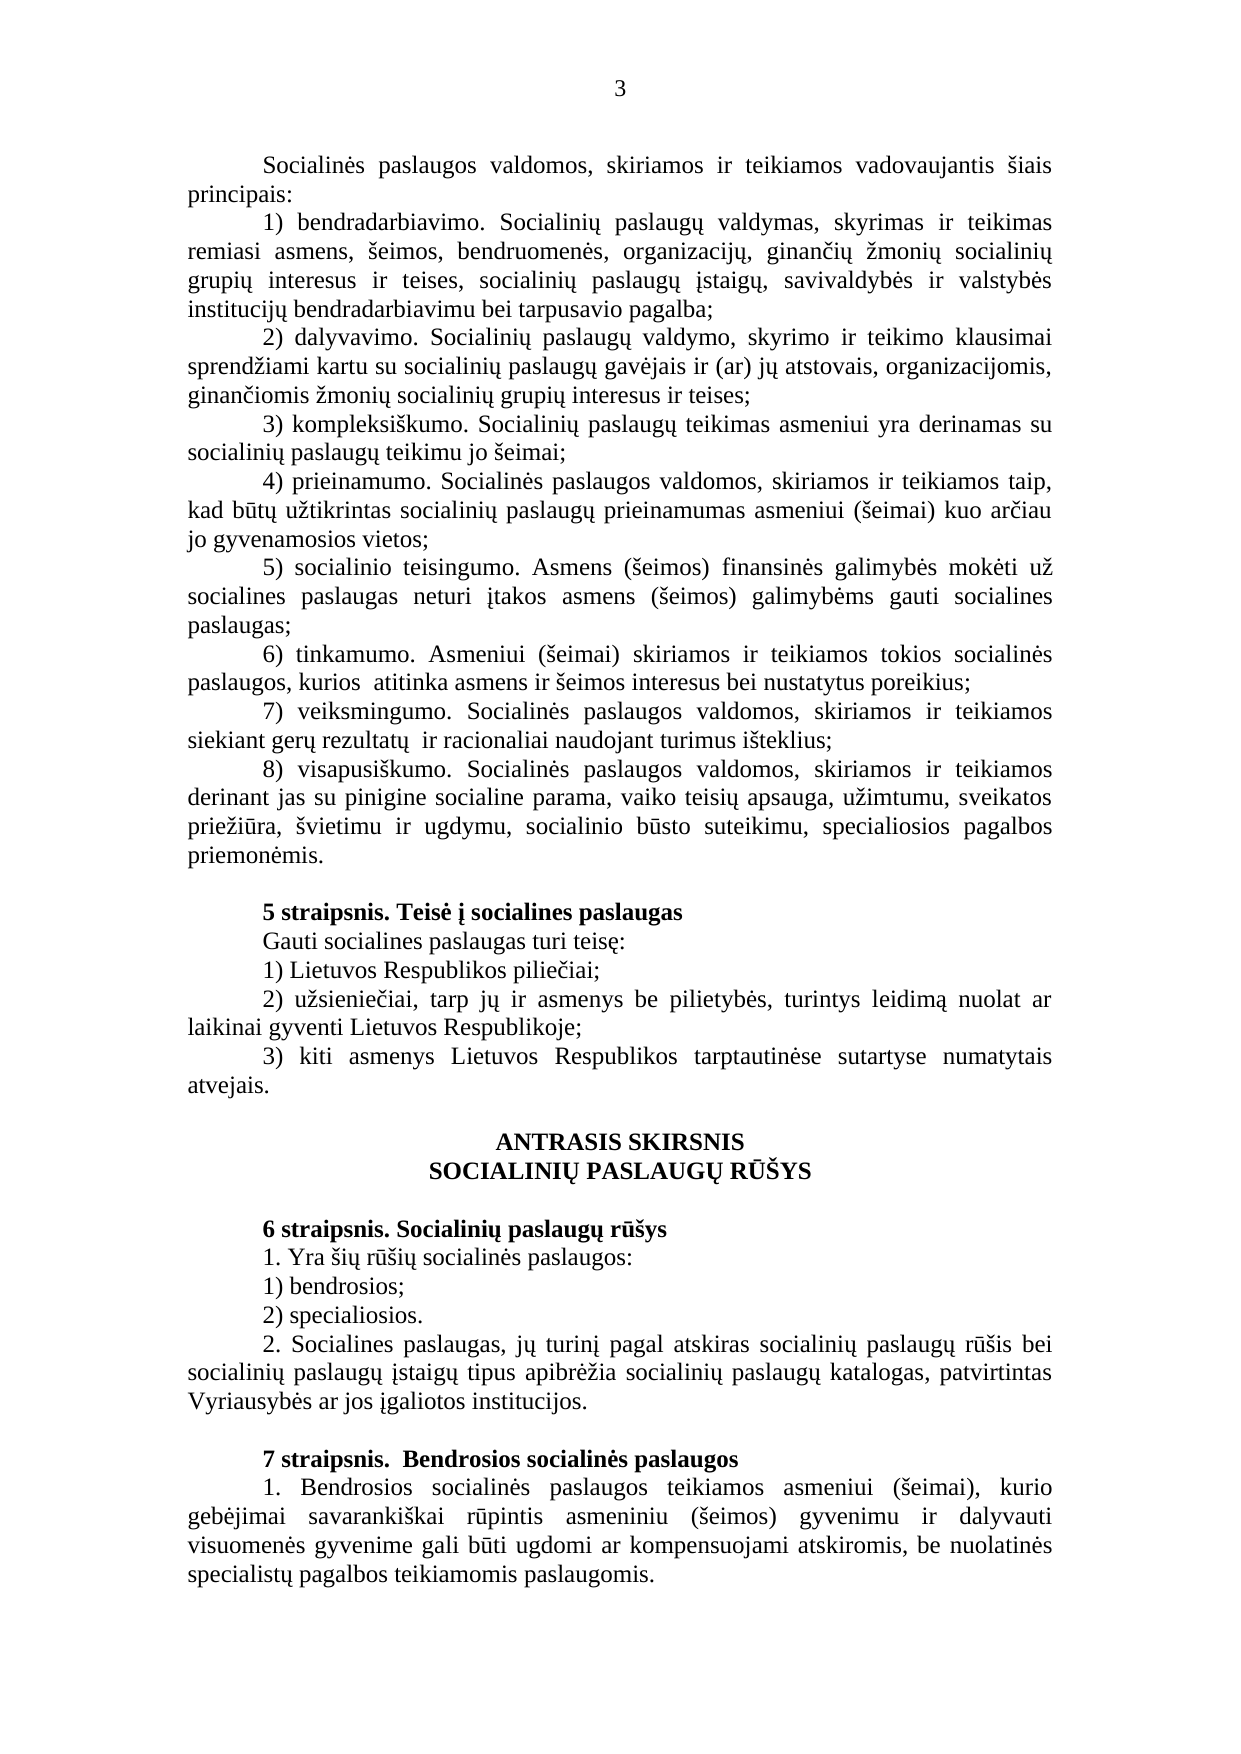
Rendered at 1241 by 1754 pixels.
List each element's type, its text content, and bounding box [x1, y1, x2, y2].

text ANTRASIS SKIRSNIS [187, 1127, 1053, 1156]
text 1. Yra šių rūšių socialinės paslaugos: [187, 1242, 1053, 1271]
text 3) kiti asmenys Lietuvos Respublikos tarptautinėse sutartyse numatytais atvejais. [187, 1041, 1053, 1099]
text 8) visapusiškumo. Socialinės paslaugos valdomos, skiriamos ir teikiamos derinant jas su pinigine socialine parama, vaiko teisių apsauga, užimtumu, sveikatos priežiūra, švietimu ir ugdymu, socialinio būsto suteikimu, specialiosios pagalbos priemonėmis. [187, 754, 1053, 869]
text 2) dalyvavimo. Socialinių paslaugų valdymo, skyrimo ir teikimo klausimai sprendžiami kartu su socialinių paslaugų gavėjais ir (ar) jų atstovais, organizacijomis, ginančiomis žmonių socialinių grupių interesus ir teises; [187, 322, 1053, 409]
text 6) tinkamumo. Asmeniui (šeimai) skiriamos ir teikiamos tokios socialinės paslaugos, kurios atitinka asmens ir šeimos interesus bei nustatytus poreikius; [187, 639, 1053, 696]
text 7 straipsnis. Bendrosios socialinės paslaugos [187, 1444, 1053, 1472]
text SOCIALINIŲ PASLAUGŲ RŪŠYS [187, 1156, 1053, 1185]
text 1. Bendrosios socialinės paslaugos teikiamos asmeniui (šeimai), kurio gebėjimai savarankiškai rūpintis asmeniniu (šeimos) gyvenimu ir dalyvauti visuomenės gyvenime gali būti ugdomi ar kompensuojami atskiromis, be nuolatinės specialistų pagalbos teikiamomis paslaugomis. [187, 1472, 1053, 1587]
text 7) veiksmingumo. Socialinės paslaugos valdomos, skiriamos ir teikiamos siekiant gerų rezultatų ir racionaliai naudojant turimus išteklius; [187, 696, 1053, 754]
text 1) Lietuvos Respublikos piliečiai; [187, 955, 1053, 984]
text Socialinės paslaugos valdomos, skiriamos ir teikiamos vadovaujantis šiais principais: [187, 150, 1053, 207]
text 5) socialinio teisingumo. Asmens (šeimos) finansinės galimybės mokėti už socialines paslaugas neturi įtakos asmens (šeimos) galimybėms gauti socialines paslaugas; [187, 552, 1053, 639]
text 1) bendradarbiavimo. Socialinių paslaugų valdymas, skyrimas ir teikimas remiasi asmens, šeimos, bendruomenės, organizacijų, ginančių žmonių socialinių grupių interesus ir teises, socialinių paslaugų įstaigų, savivaldybės ir valstybės institucijų bendradarbiavimu bei tarpusavio pagalba; [187, 207, 1053, 322]
text 2) užsieniečiai, tarp jų ir asmenys be pilietybės, turintys leidimą nuolat ar laikinai gyventi Lietuvos Respublikoje; [187, 984, 1053, 1041]
text 2. Socialines paslaugas, jų turinį pagal atskiras socialinių paslaugų rūšis bei socialinių paslaugų įstaigų tipus apibrėžia socialinių paslaugų katalogas, patvirtintas Vyriausybės ar jos įgaliotos institucijos. [187, 1329, 1053, 1415]
text 6 straipsnis. Socialinių paslaugų rūšys [187, 1214, 1053, 1242]
text Gauti socialines paslaugas turi teisę: [187, 926, 1053, 955]
text 4) prieinamumo. Socialinės paslaugos valdomos, skiriamos ir teikiamos taip, kad būtų užtikrintas socialinių paslaugų prieinamumas asmeniui (šeimai) kuo arčiau jo gyvenamosios vietos; [187, 466, 1053, 552]
text 2) specialiosios. [187, 1300, 1053, 1329]
text 5 straipsnis. Teisė į socialines paslaugas [187, 897, 1053, 926]
text 1) bendrosios; [187, 1271, 1053, 1300]
text 3) kompleksiškumo. Socialinių paslaugų teikimas asmeniui yra derinamas su socialinių paslaugų teikimu jo šeimai; [187, 409, 1053, 466]
